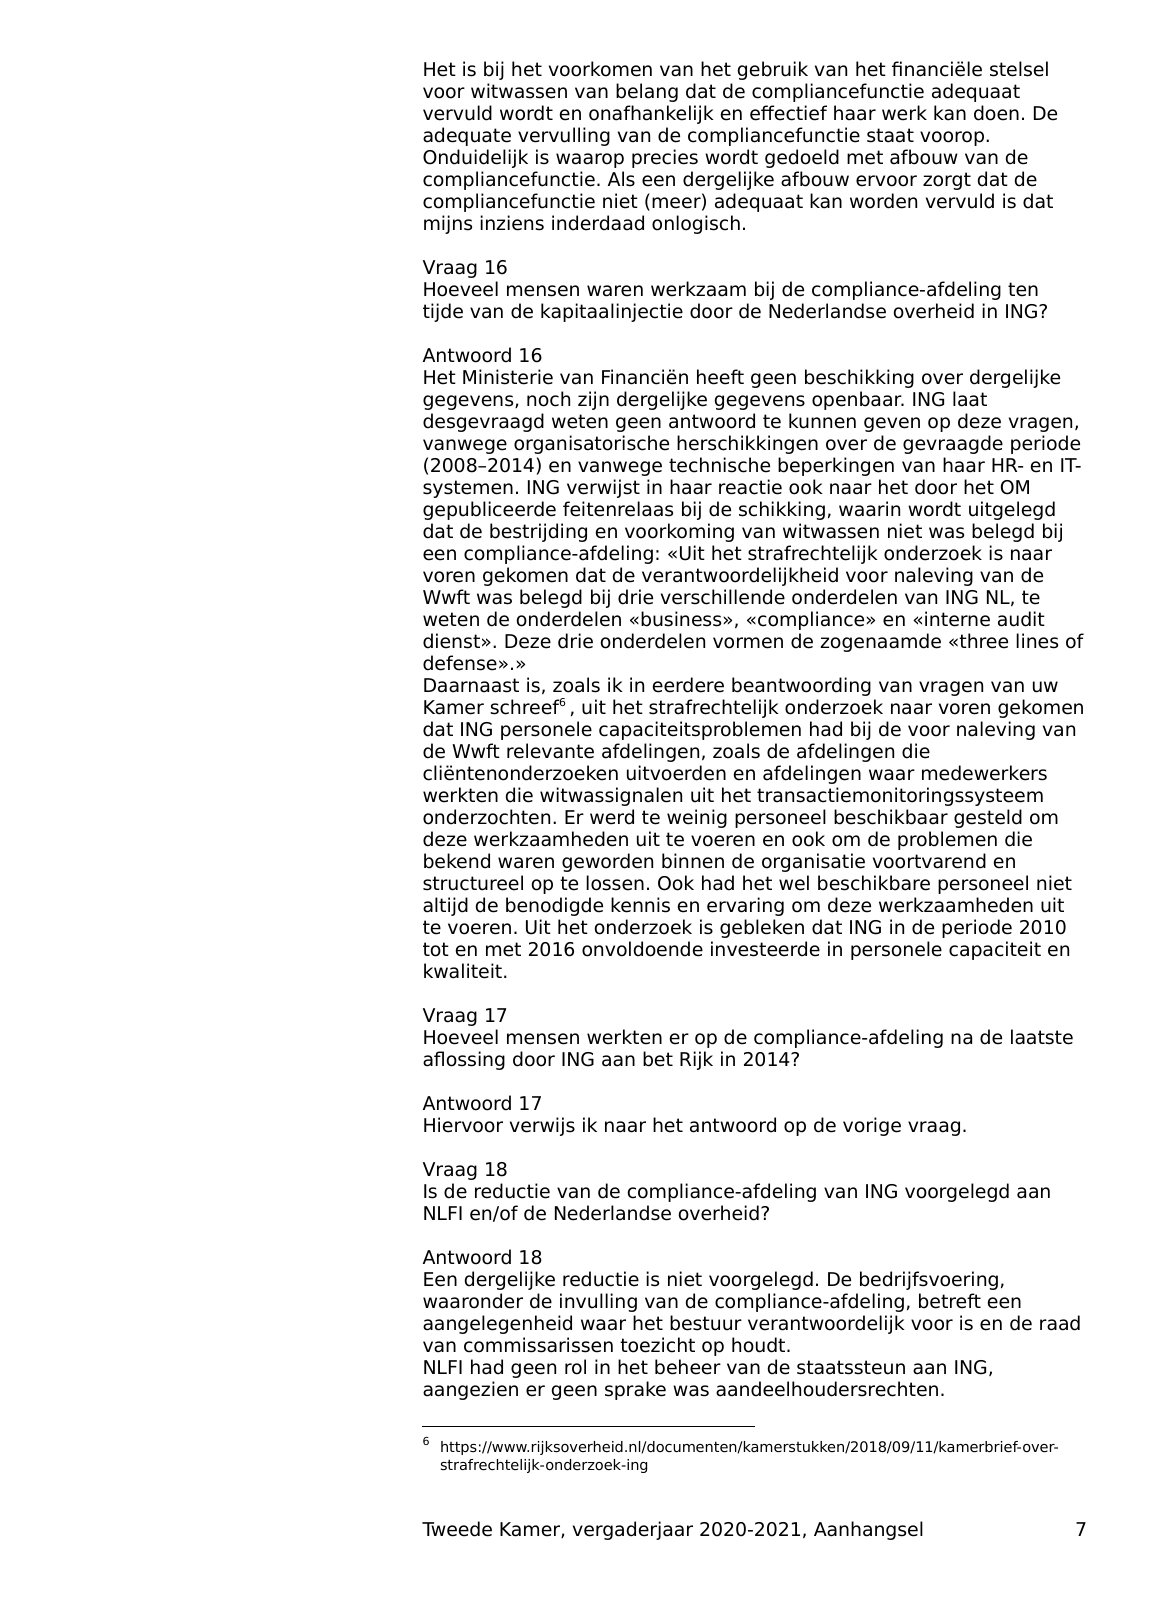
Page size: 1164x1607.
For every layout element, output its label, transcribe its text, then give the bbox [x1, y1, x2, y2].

text Een dergelijke reductie is niet voorgelegd. De bedrijfsvoering, waaronder de invulling van de compliance-afdeling, betreft een aangelegenheid waar het bestuur verantwoordelijk voor is en de raad van commissarissen toezicht op houdt. [422, 1269, 1087, 1357]
text Antwoord 18 [422, 1247, 1087, 1269]
text Vraag 18 [422, 1159, 1087, 1181]
text https://www.rijksoverheid.nl/documenten/kamerstukken/2018/09/11/kamerbrief-over-strafrechtelijk-onderzoek-ing [422, 1435, 1087, 1474]
text Daarnaast is, zoals ik in eerdere beantwoording van vragen van uw Kamer schreef, uit het strafrechtelijk onderzoek naar voren gekomen dat ING personele capaciteitsproblemen had bij de voor naleving van de Wwft relevante afdelingen, zoals de afdelingen die cliëntenonderzoeken uitvoerden en afdelingen waar medewerkers werkten die witwassignalen uit het transactiemonitoringssysteem onderzochten. Er werd te weinig personeel beschikbaar gesteld om deze werkzaamheden uit te voeren en ook om de problemen die bekend waren geworden binnen de organisatie voortvarend en structureel op te lossen. Ook had het wel beschikbare personeel niet altijd de benodigde kennis en ervaring om deze werkzaamheden uit te voeren. Uit het onderzoek is gebleken dat ING in de periode 2010 tot en met 2016 onvoldoende investeerde in personele capaciteit en kwaliteit. [422, 675, 1087, 983]
text Vraag 16 [422, 257, 1087, 279]
text Vraag 17 [422, 1005, 1087, 1027]
text NLFI had geen rol in het beheer van de staatssteun aan ING, aangezien er geen sprake was aandeelhoudersrechten. [422, 1357, 1087, 1401]
text Is de reductie van de compliance-afdeling van ING voorgelegd aan NLFI en/of de Nederlandse overheid? [422, 1181, 1087, 1225]
text Antwoord 17 [422, 1093, 1087, 1115]
text Hoeveel mensen werkten er op de compliance-afdeling na de laatste aflossing door ING aan bet Rijk in 2014? [422, 1027, 1087, 1071]
text Het Ministerie van Financiën heeft geen beschikking over dergelijke gegevens, noch zijn dergelijke gegevens openbaar. ING laat desgevraagd weten geen antwoord te kunnen geven op deze vragen, vanwege organisatorische herschikkingen over de gevraagde periode (2008–2014) en vanwege technische beperkingen van haar HR- en IT-systemen. ING verwijst in haar reactie ook naar het door het OM gepubliceerde feitenrelaas bij de schikking, waarin wordt uitgelegd dat de bestrijding en voorkoming van witwassen niet was belegd bij een compliance-afdeling: «Uit het strafrechtelijk onderzoek is naar voren gekomen dat de verantwoordelijkheid voor naleving van de Wwft was belegd bij drie verschillende onderdelen van ING NL, te weten de onderdelen «business», «compliance» en «interne audit dienst». Deze drie onderdelen vormen de zogenaamde «three lines of defense».» [422, 367, 1087, 675]
text Antwoord 16 [422, 345, 1087, 367]
text Hoeveel mensen waren werkzaam bij de compliance-afdeling ten tijde van de kapitaalinjectie door de Nederlandse overheid in ING? [422, 279, 1087, 323]
text Het is bij het voorkomen van het gebruik van het financiële stelsel voor witwassen van belang dat de compliancefunctie adequaat vervuld wordt en onafhankelijk en effectief haar werk kan doen. De adequate vervulling van de compliancefunctie staat voorop. Onduidelijk is waarop precies wordt gedoeld met afbouw van de compliancefunctie. Als een dergelijke afbouw ervoor zorgt dat de compliancefunctie niet (meer) adequaat kan worden vervuld is dat mijns inziens inderdaad onlogisch. [422, 59, 1087, 235]
text Hiervoor verwijs ik naar het antwoord op de vorige vraag. [422, 1115, 1087, 1137]
